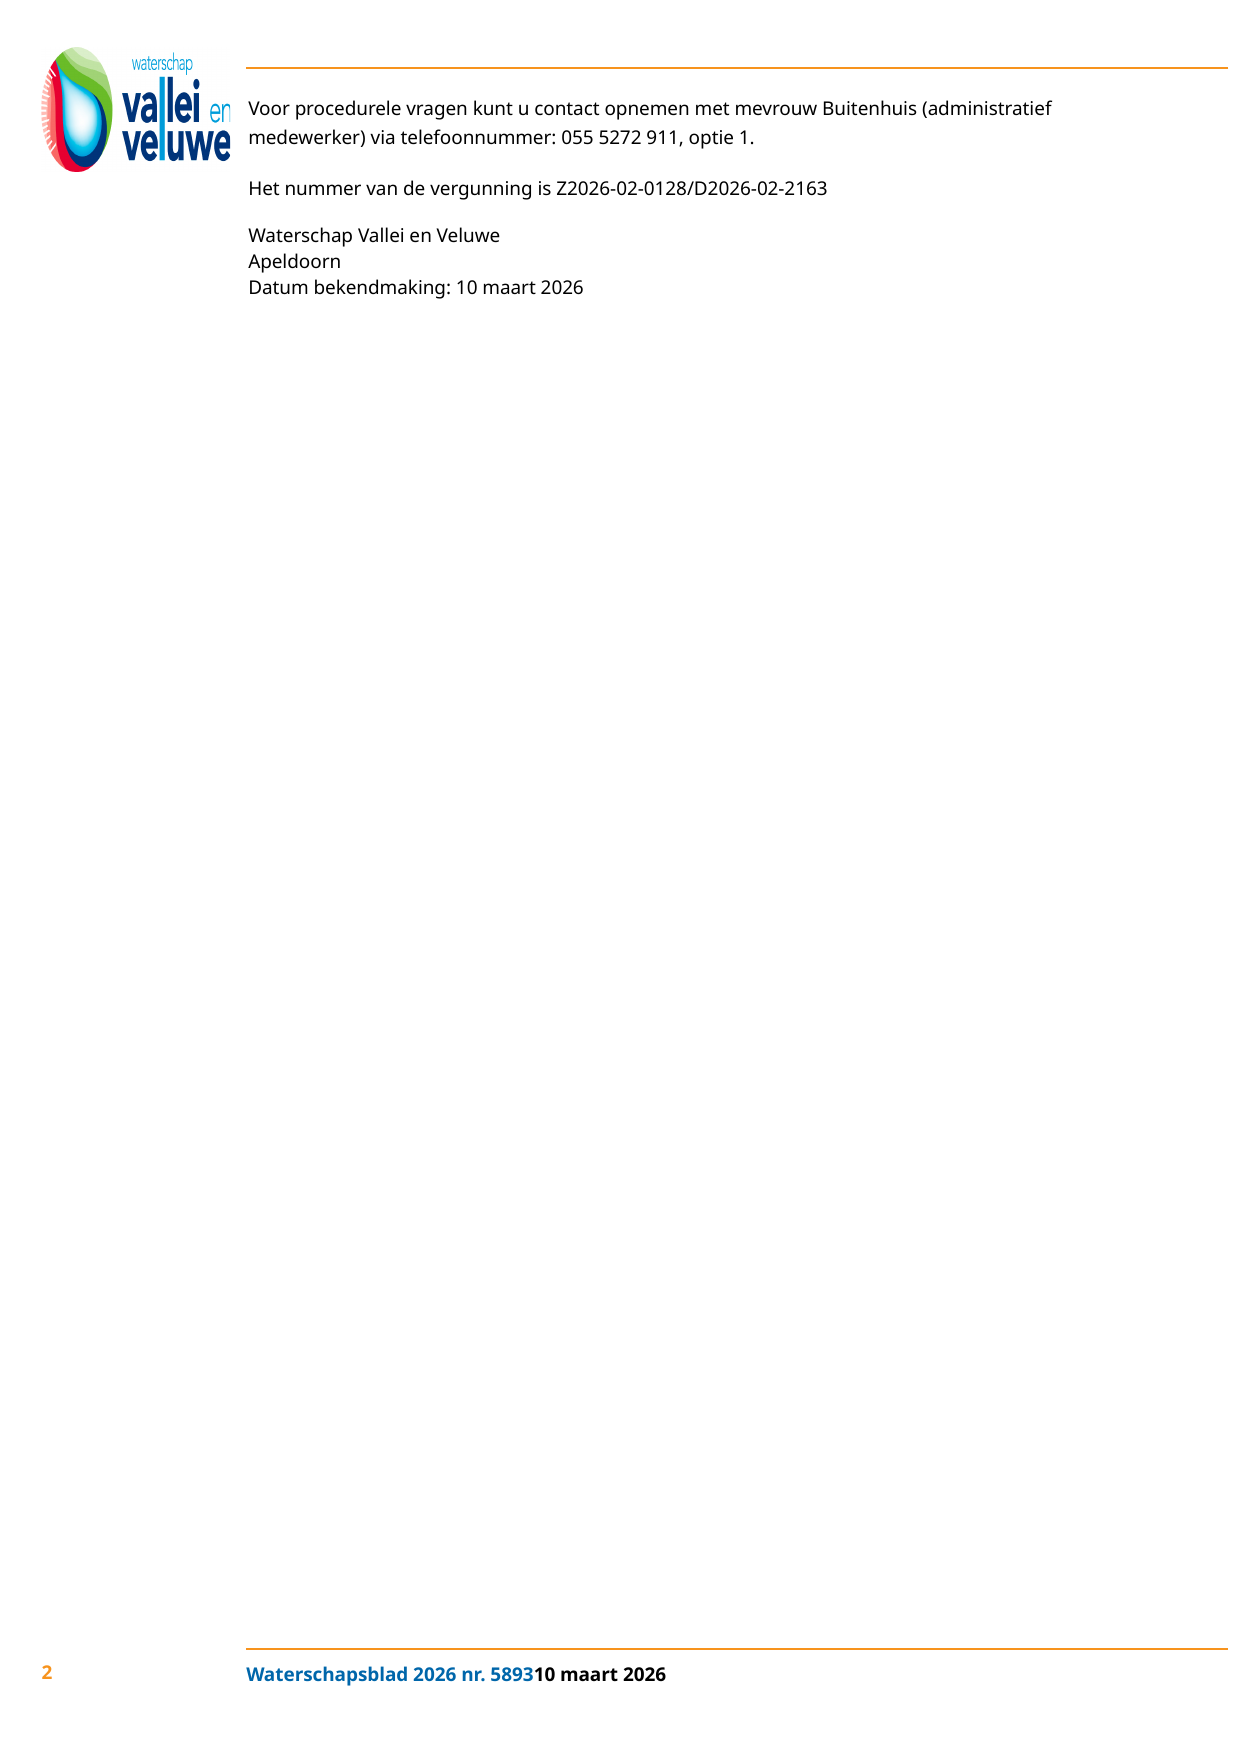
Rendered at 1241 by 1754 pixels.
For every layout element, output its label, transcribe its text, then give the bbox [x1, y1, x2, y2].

text Waterschap Vallei en Veluwe [248, 223, 1152, 248]
picture [41, 47, 231, 172]
text Datum bekendmaking: 10 maart 2026 [248, 274, 1152, 300]
text Voor procedurele vragen kunt u contact opnemen met mevrouw Buitenhuis (administratief medewerker) via telefoonnummer: 055 5272 911, optie 1. [248, 95, 1152, 150]
text Het nummer van de vergunning is Z2026-02-0128/D2026-02-2163 [248, 175, 1152, 201]
text Apeldoorn [248, 248, 1152, 274]
